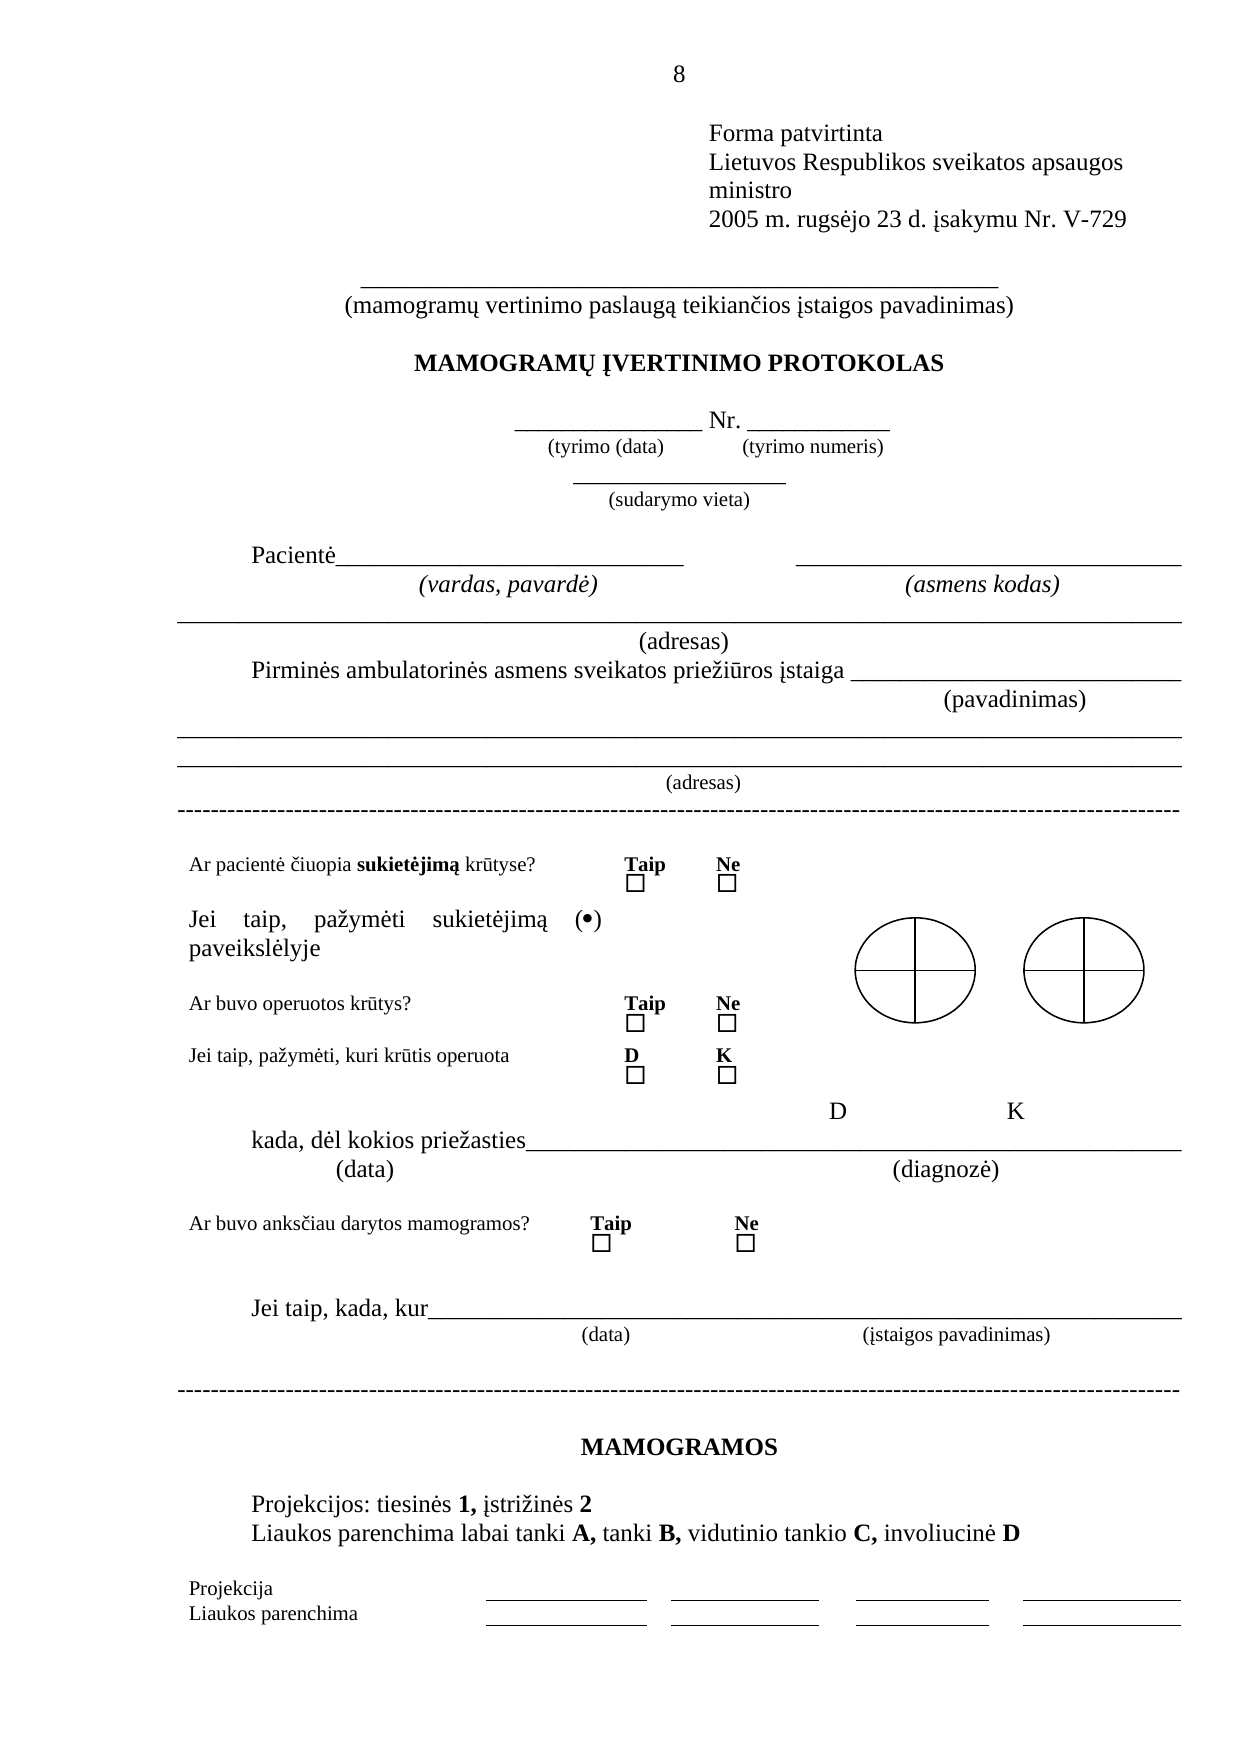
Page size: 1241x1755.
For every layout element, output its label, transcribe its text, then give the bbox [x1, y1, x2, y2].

table_header [856, 1576, 989, 1600]
table_header [486, 1576, 647, 1600]
table_cell [613, 904, 704, 962]
text Pirminės ambulatorinės asmens sveikatos priežiūros įstaiga [177, 655, 1181, 684]
text (adresas) [177, 626, 1181, 655]
text Lietuvos Respublikos sveikatos apsaugos [177, 147, 1181, 176]
text ministro [177, 176, 1181, 204]
table_header Taip [579, 1211, 723, 1235]
text (tyrimo (data) (tyrimo numeris) [177, 434, 1181, 458]
table_cell Jei taip, pažymėti, kuri krūtis operuota [177, 1044, 613, 1067]
table_header Ar buvo anksčiau darytos mamogramos? [177, 1211, 579, 1235]
text (mamogramų vertinimo paslaugą teikiančios įstaigos pavadinimas) [177, 291, 1181, 319]
table_cell Ar buvo operuotos krūtys? [177, 991, 613, 1015]
text Liaukos parenchima labai tanki A, tanki B, vidutinio tankio C, involiucinė D [177, 1518, 1181, 1547]
text kada, dėl kokios priežasties [177, 1125, 1181, 1154]
table_cell D [818, 1096, 995, 1125]
table_cell [819, 1600, 856, 1625]
table_cell K [995, 1096, 1181, 1125]
table_cell £ [613, 1068, 704, 1096]
table_cell [647, 1600, 671, 1625]
table_cell [449, 1600, 486, 1625]
text (vardas, pavardė) (asmens kodas) [177, 569, 1181, 597]
table_cell [671, 1601, 819, 1625]
table_cell £ [705, 876, 818, 904]
text MAMOGRAMŲ ĮVERTINIMO PROTOKOLAS [177, 348, 1181, 377]
table_cell £ [723, 1235, 1181, 1264]
text Pacientė [177, 540, 1181, 569]
table_cell [177, 1096, 613, 1125]
text Jei taip, kada, kur [177, 1293, 1181, 1322]
table_cell [705, 1096, 818, 1125]
table_cell Taip [613, 991, 704, 1015]
text MAMOGRAMOS [177, 1432, 1181, 1461]
table_cell £ [613, 1015, 704, 1043]
table_header [424, 1576, 448, 1600]
table_header [671, 1576, 819, 1600]
table_cell [177, 962, 613, 991]
table_cell K [705, 1044, 818, 1067]
table_cell [177, 876, 613, 904]
table_cell D [613, 1044, 704, 1067]
table_header [989, 1576, 1023, 1600]
table_header Taip [613, 852, 704, 876]
table_header [995, 852, 1181, 1096]
table_cell [177, 1068, 613, 1096]
text (sudarymo vieta) [177, 487, 1181, 511]
table_cell £ [579, 1235, 723, 1264]
table_header [1023, 1576, 1181, 1600]
table_header Ne [705, 852, 818, 876]
table_cell [989, 1600, 1023, 1625]
table_cell [177, 1235, 579, 1264]
table_cell £ [613, 876, 704, 904]
table_header Ar pacientė čiuopia sukietėjimą krūtyse? [177, 852, 613, 876]
text (adresas) [177, 770, 1181, 794]
table_cell [177, 1015, 613, 1043]
table_header [647, 1576, 671, 1600]
table_cell [424, 1600, 448, 1625]
table_header Ne [723, 1211, 1181, 1235]
text (pavadinimas) [177, 684, 1181, 712]
table_cell [613, 1096, 704, 1125]
text (data) (diagnozė) [177, 1154, 1181, 1182]
text 2005 m. rugsėjo 23 d. įsakymu Nr. V-729 [177, 204, 1181, 233]
table_cell Ne [705, 991, 818, 1015]
table_cell [486, 1601, 647, 1625]
table_cell [705, 904, 818, 962]
table_cell [856, 1601, 989, 1625]
table_cell [1023, 1601, 1181, 1625]
text _________________ [177, 458, 1181, 487]
text Nr. [177, 406, 1181, 434]
table_header [818, 852, 995, 1096]
table_cell £ [705, 1015, 818, 1043]
text ___________________________________________________ [177, 262, 1181, 291]
table_cell [705, 962, 818, 991]
table_header [819, 1576, 856, 1600]
table_cell Liaukos parenchima [177, 1600, 424, 1625]
table_header Projekcija [177, 1576, 424, 1600]
text Forma patvirtinta [709, 118, 1181, 147]
text Projekcijos: tiesinės 1, įstrižinės 2 [177, 1489, 1181, 1518]
text (data) (įstaigos pavadinimas) [177, 1322, 1181, 1346]
table_cell £ [705, 1068, 818, 1096]
table_cell Jei taip, pažymėti sukietėjimą (·) paveikslėlyje [177, 904, 613, 962]
table_cell [613, 962, 704, 991]
table_header [449, 1576, 486, 1600]
